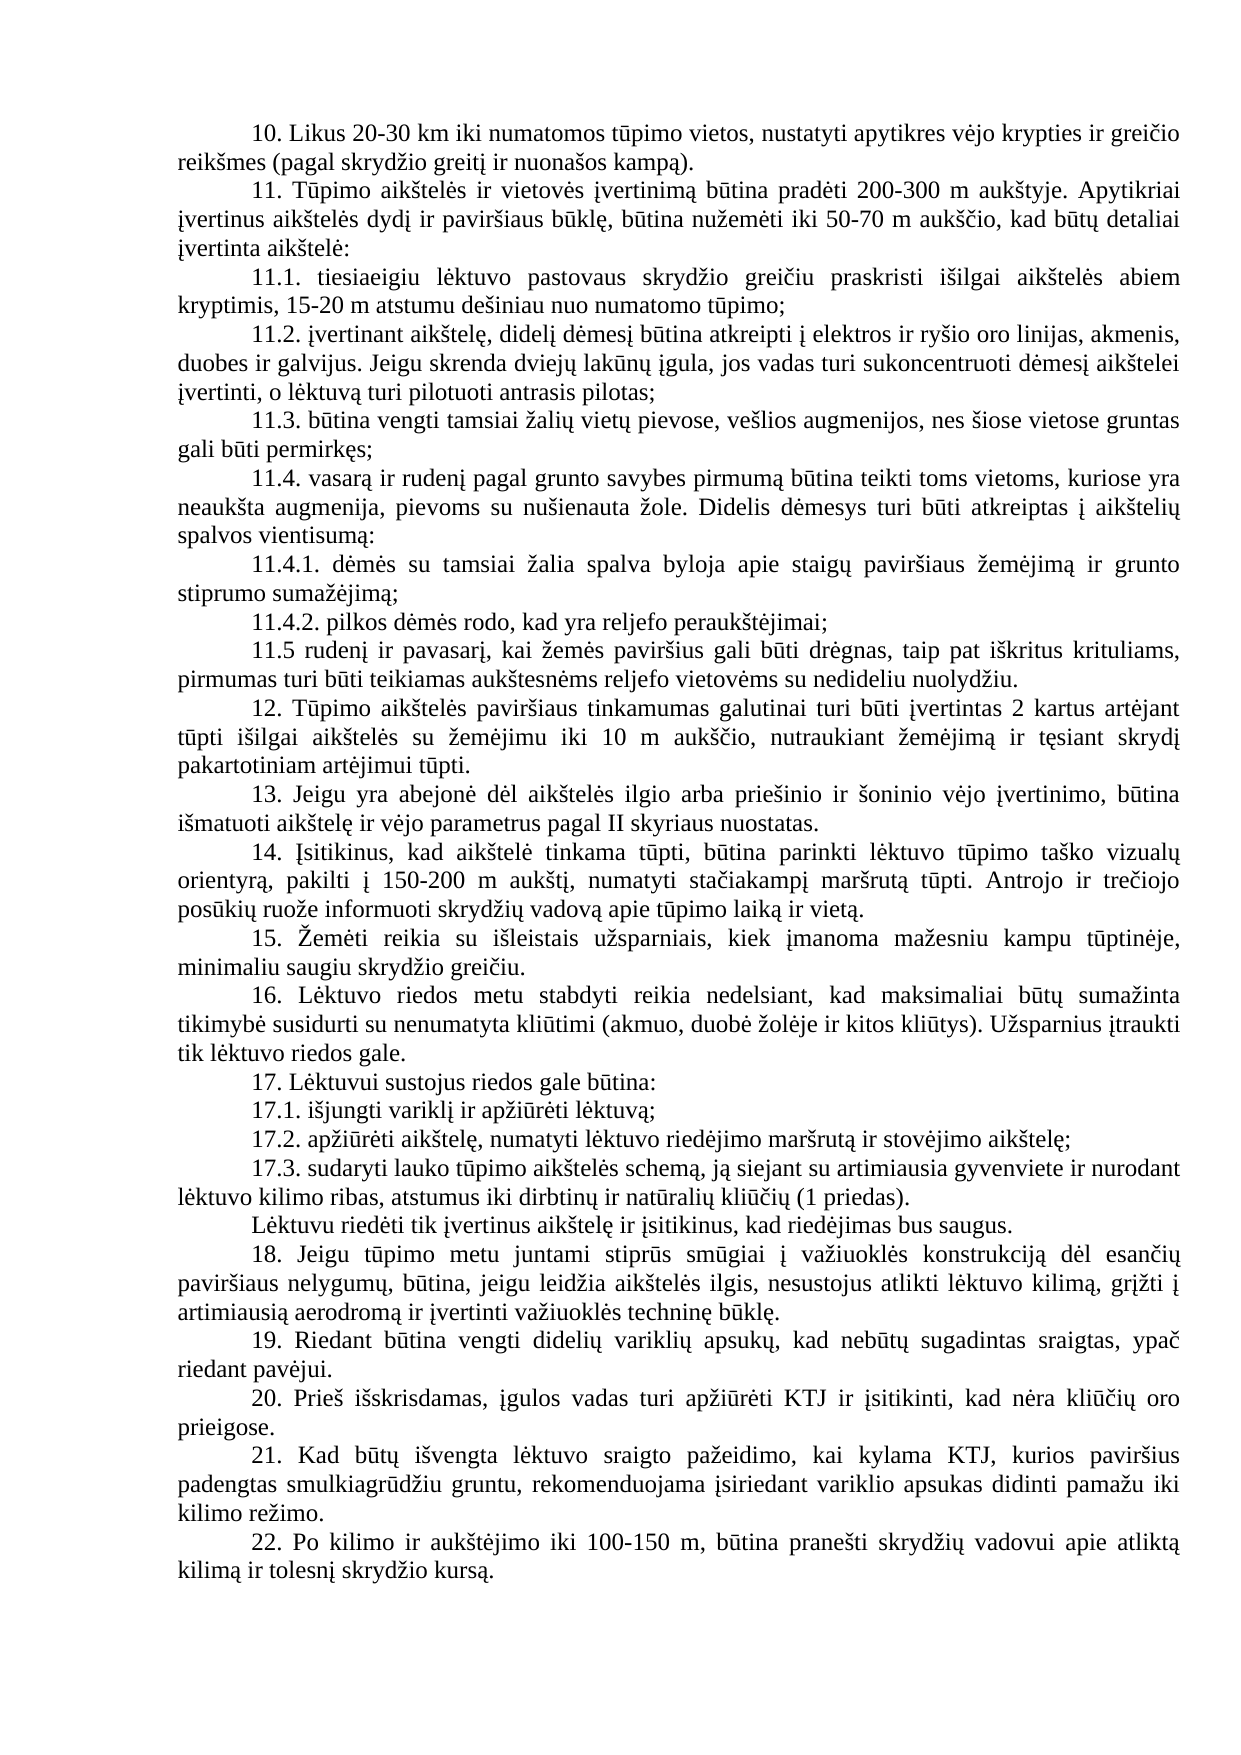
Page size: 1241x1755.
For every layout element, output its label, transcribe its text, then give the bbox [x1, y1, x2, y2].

text 20. Prieš išskrisdamas, įgulos vadas turi apžiūrėti KTJ ir įsitikinti, kad nėra kliūčių oro prieigose. [177, 1383, 1181, 1441]
text 13. Jeigu yra abejonė dėl aikštelės ilgio arba priešinio ir šoninio vėjo įvertinimo, būtina išmatuoti aikštelę ir vėjo parametrus pagal II skyriaus nuostatas. [177, 779, 1181, 837]
text Lėktuvu riedėti tik įvertinus aikštelę ir įsitikinus, kad riedėjimas bus saugus. [177, 1211, 1181, 1239]
text 17.2. apžiūrėti aikštelę, numatyti lėktuvo riedėjimo maršrutą ir stovėjimo aikštelę; [177, 1124, 1181, 1153]
text 22. Po kilimo ir aukštėjimo iki 100-150 m, būtina pranešti skrydžių vadovui apie atliktą kilimą ir tolesnį skrydžio kursą. [177, 1527, 1181, 1584]
text 18. Jeigu tūpimo metu juntami stiprūs smūgiai į važiuoklės konstrukciją dėl esančių paviršiaus nelygumų, būtina, jeigu leidžia aikštelės ilgis, nesustojus atlikti lėktuvo kilimą, grįžti į artimiausią aerodromą ir įvertinti važiuoklės techninę būklę. [177, 1239, 1181, 1326]
text 11. Tūpimo aikštelės ir vietovės įvertinimą būtina pradėti 200-300 m aukštyje. Apytikriai įvertinus aikštelės dydį ir paviršiaus būklę, būtina nužemėti iki 50-70 m aukščio, kad būtų detaliai įvertinta aikštelė: [177, 176, 1181, 262]
text 19. Riedant būtina vengti didelių variklių apsukų, kad nebūtų sugadintas sraigtas, ypač riedant pavėjui. [177, 1326, 1181, 1383]
text 16. Lėktuvo riedos metu stabdyti reikia nedelsiant, kad maksimaliai būtų sumažinta tikimybė susidurti su nenumatyta kliūtimi (akmuo, duobė žolėje ir kitos kliūtys). Užsparnius įtraukti tik lėktuvo riedos gale. [177, 981, 1181, 1067]
text 17.3. sudaryti lauko tūpimo aikštelės schemą, ją siejant su artimiausia gyvenviete ir nurodant lėktuvo kilimo ribas, atstumus iki dirbtinų ir natūralių kliūčių (1 priedas). [177, 1153, 1181, 1211]
text 17.1. išjungti variklį ir apžiūrėti lėktuvą; [177, 1096, 1181, 1124]
text 11.4.2. pilkos dėmės rodo, kad yra reljefo peraukštėjimai; [177, 607, 1181, 636]
text 10. Likus 20-30 km iki numatomos tūpimo vietos, nustatyti apytikres vėjo krypties ir greičio reikšmes (pagal skrydžio greitį ir nuonašos kampą). [177, 118, 1181, 176]
text 21. Kad būtų išvengta lėktuvo sraigto pažeidimo, kai kylama KTJ, kurios paviršius padengtas smulkiagrūdžiu gruntu, rekomenduojama įsiriedant variklio apsukas didinti pamažu iki kilimo režimo. [177, 1441, 1181, 1527]
text 11.1. tiesiaeigiu lėktuvo pastovaus skrydžio greičiu praskristi išilgai aikštelės abiem kryptimis, 15-20 m atstumu dešiniau nuo numatomo tūpimo; [177, 262, 1181, 319]
text 11.5 rudenį ir pavasarį, kai žemės paviršius gali būti drėgnas, taip pat iškritus krituliams, pirmumas turi būti teikiamas aukštesnėms reljefo vietovėms su nedideliu nuolydžiu. [177, 636, 1181, 693]
text 11.2. įvertinant aikštelę, didelį dėmesį būtina atkreipti į elektros ir ryšio oro linijas, akmenis, duobes ir galvijus. Jeigu skrenda dviejų lakūnų įgula, jos vadas turi sukoncentruoti dėmesį aikštelei įvertinti, o lėktuvą turi pilotuoti antrasis pilotas; [177, 319, 1181, 406]
text 11.4.1. dėmės su tamsiai žalia spalva byloja apie staigų paviršiaus žemėjimą ir grunto stiprumo sumažėjimą; [177, 549, 1181, 607]
text 17. Lėktuvui sustojus riedos gale būtina: [177, 1067, 1181, 1096]
text 12. Tūpimo aikštelės paviršiaus tinkamumas galutinai turi būti įvertintas 2 kartus artėjant tūpti išilgai aikštelės su žemėjimu iki 10 m aukščio, nutraukiant žemėjimą ir tęsiant skrydį pakartotiniam artėjimui tūpti. [177, 693, 1181, 779]
text 14. Įsitikinus, kad aikštelė tinkama tūpti, būtina parinkti lėktuvo tūpimo taško vizualų orientyrą, pakilti į 150-200 m aukštį, numatyti stačiakampį maršrutą tūpti. Antrojo ir trečiojo posūkių ruože informuoti skrydžių vadovą apie tūpimo laiką ir vietą. [177, 837, 1181, 923]
text 11.4. vasarą ir rudenį pagal grunto savybes pirmumą būtina teikti toms vietoms, kuriose yra neaukšta augmenija, pievoms su nušienauta žole. Didelis dėmesys turi būti atkreiptas į aikštelių spalvos vientisumą: [177, 463, 1181, 549]
text 15. Žemėti reikia su išleistais užsparniais, kiek įmanoma mažesniu kampu tūptinėje, minimaliu saugiu skrydžio greičiu. [177, 923, 1181, 981]
text 11.3. būtina vengti tamsiai žalių vietų pievose, vešlios augmenijos, nes šiose vietose gruntas gali būti permirkęs; [177, 406, 1181, 463]
